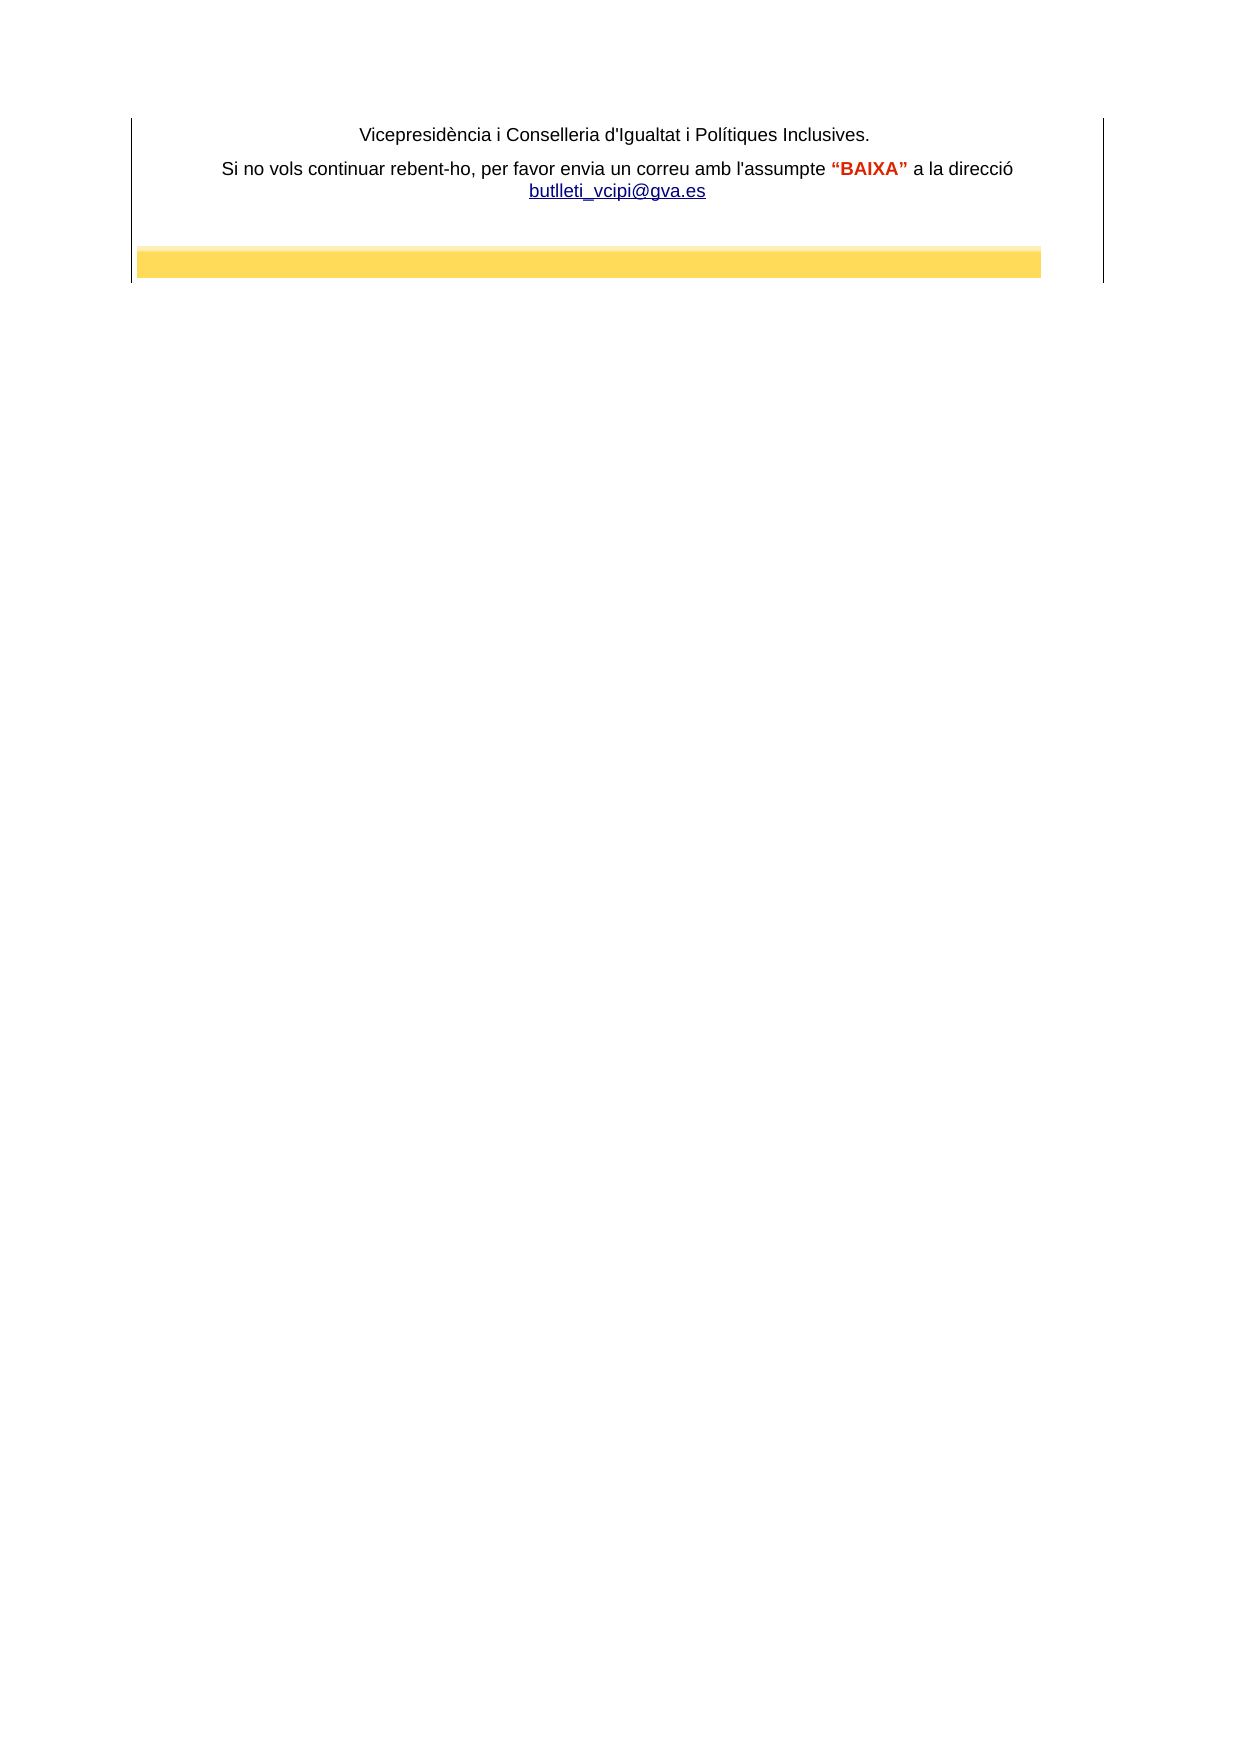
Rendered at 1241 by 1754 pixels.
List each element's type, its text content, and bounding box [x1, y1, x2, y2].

table_cell [132, 241, 1103, 283]
picture [137, 246, 1041, 278]
table_cell Vicepresidència i Conselleria d'Igualtat i Polítiques Inclusives. Si no vols continuar rebent-ho, per favor envia un correu amb l'assumpte “BAIXA” a la direcció butlleti_vcipi@gva.es [132, 118, 1103, 241]
